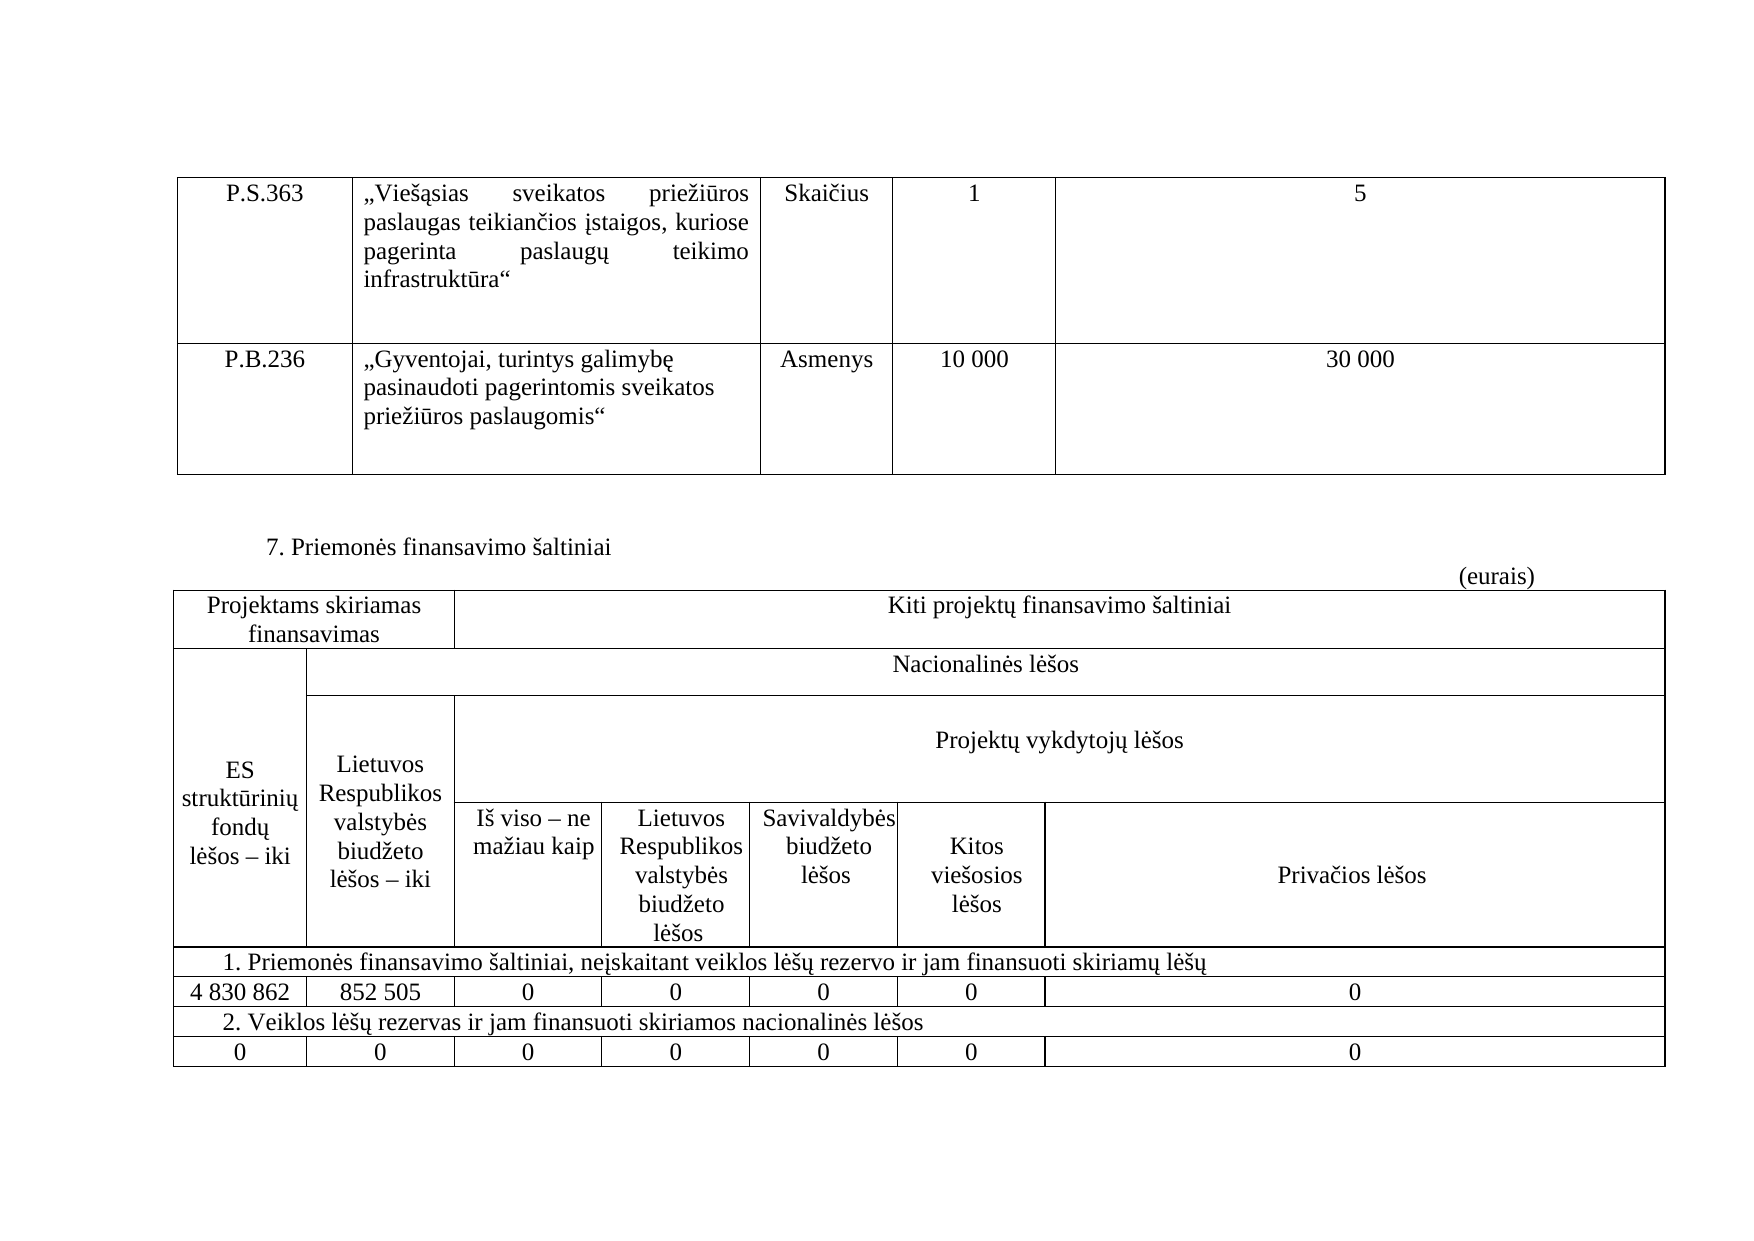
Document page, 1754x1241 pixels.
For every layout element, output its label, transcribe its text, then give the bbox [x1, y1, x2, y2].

table_cell Nacionalinės lėšos [307, 649, 1664, 695]
table_cell 0 [602, 1037, 749, 1066]
table_cell 0 [307, 1037, 454, 1066]
table_cell Iš viso – ne mažiau kaip [455, 803, 601, 946]
table_header Projektams skiriamas finansavimas [174, 591, 454, 648]
table_cell Asmenys [761, 344, 892, 473]
table_cell 1. Priemonės finansavimo šaltiniai, neįskaitant veiklos lėšų rezervo ir jam finansuoti skiriamų lėšų [174, 948, 1664, 976]
table_cell 0 [750, 1037, 897, 1066]
table_cell P.S.363 [178, 178, 352, 343]
table_cell 10 000 [893, 344, 1055, 473]
table_cell 0 [455, 1037, 601, 1066]
table_cell 0 [750, 977, 897, 1006]
table_cell 0 [1046, 977, 1664, 1006]
table_cell „Gyventojai, turintys galimybę pasinaudoti pagerintomis sveikatos priežiūros paslaugomis“ [353, 344, 760, 473]
table_cell Lietuvos Respublikos valstybės biudžeto lėšos – iki [307, 696, 454, 946]
table_cell 0 [455, 977, 601, 1006]
table_cell 5 [1056, 178, 1664, 343]
table_cell Savivaldybės biudžeto lėšos [750, 803, 897, 946]
table_cell Lietuvos Respublikos valstybės biudžeto lėšos [602, 803, 749, 946]
table_cell 0 [174, 1037, 306, 1066]
table_header Kiti projektų finansavimo šaltiniai [455, 591, 1664, 648]
table_cell „Viešąsias sveikatos priežiūros paslaugas teikiančios įstaigos, kuriose pagerinta paslaugų teikimo infrastruktūra“ [353, 178, 760, 343]
table_cell 0 [602, 977, 749, 1006]
table_cell P.B.236 [178, 344, 352, 473]
text (eurais) [1363, 561, 1636, 589]
table_cell Skaičius [761, 178, 892, 343]
table_cell Kitos viešosios lėšos [898, 803, 1044, 946]
table_cell 4 830 862 [174, 977, 306, 1006]
table_cell Privačios lėšos [1046, 803, 1664, 946]
table_cell 1 [893, 178, 1055, 343]
table_cell 0 [898, 1037, 1044, 1066]
table_cell 0 [898, 977, 1044, 1006]
table_cell Projektų vykdytojų lėšos [455, 696, 1664, 802]
text 7. Priemonės finansavimo šaltiniai [177, 532, 1636, 561]
table_cell 852 505 [307, 977, 454, 1006]
table_cell 30 000 [1056, 344, 1664, 473]
table_cell 0 [1046, 1037, 1664, 1066]
table_cell ES struktūrinių fondų lėšos – iki [174, 649, 306, 946]
table_cell 2. Veiklos lėšų rezervas ir jam finansuoti skiriamos nacionalinės lėšos [174, 1007, 1664, 1036]
